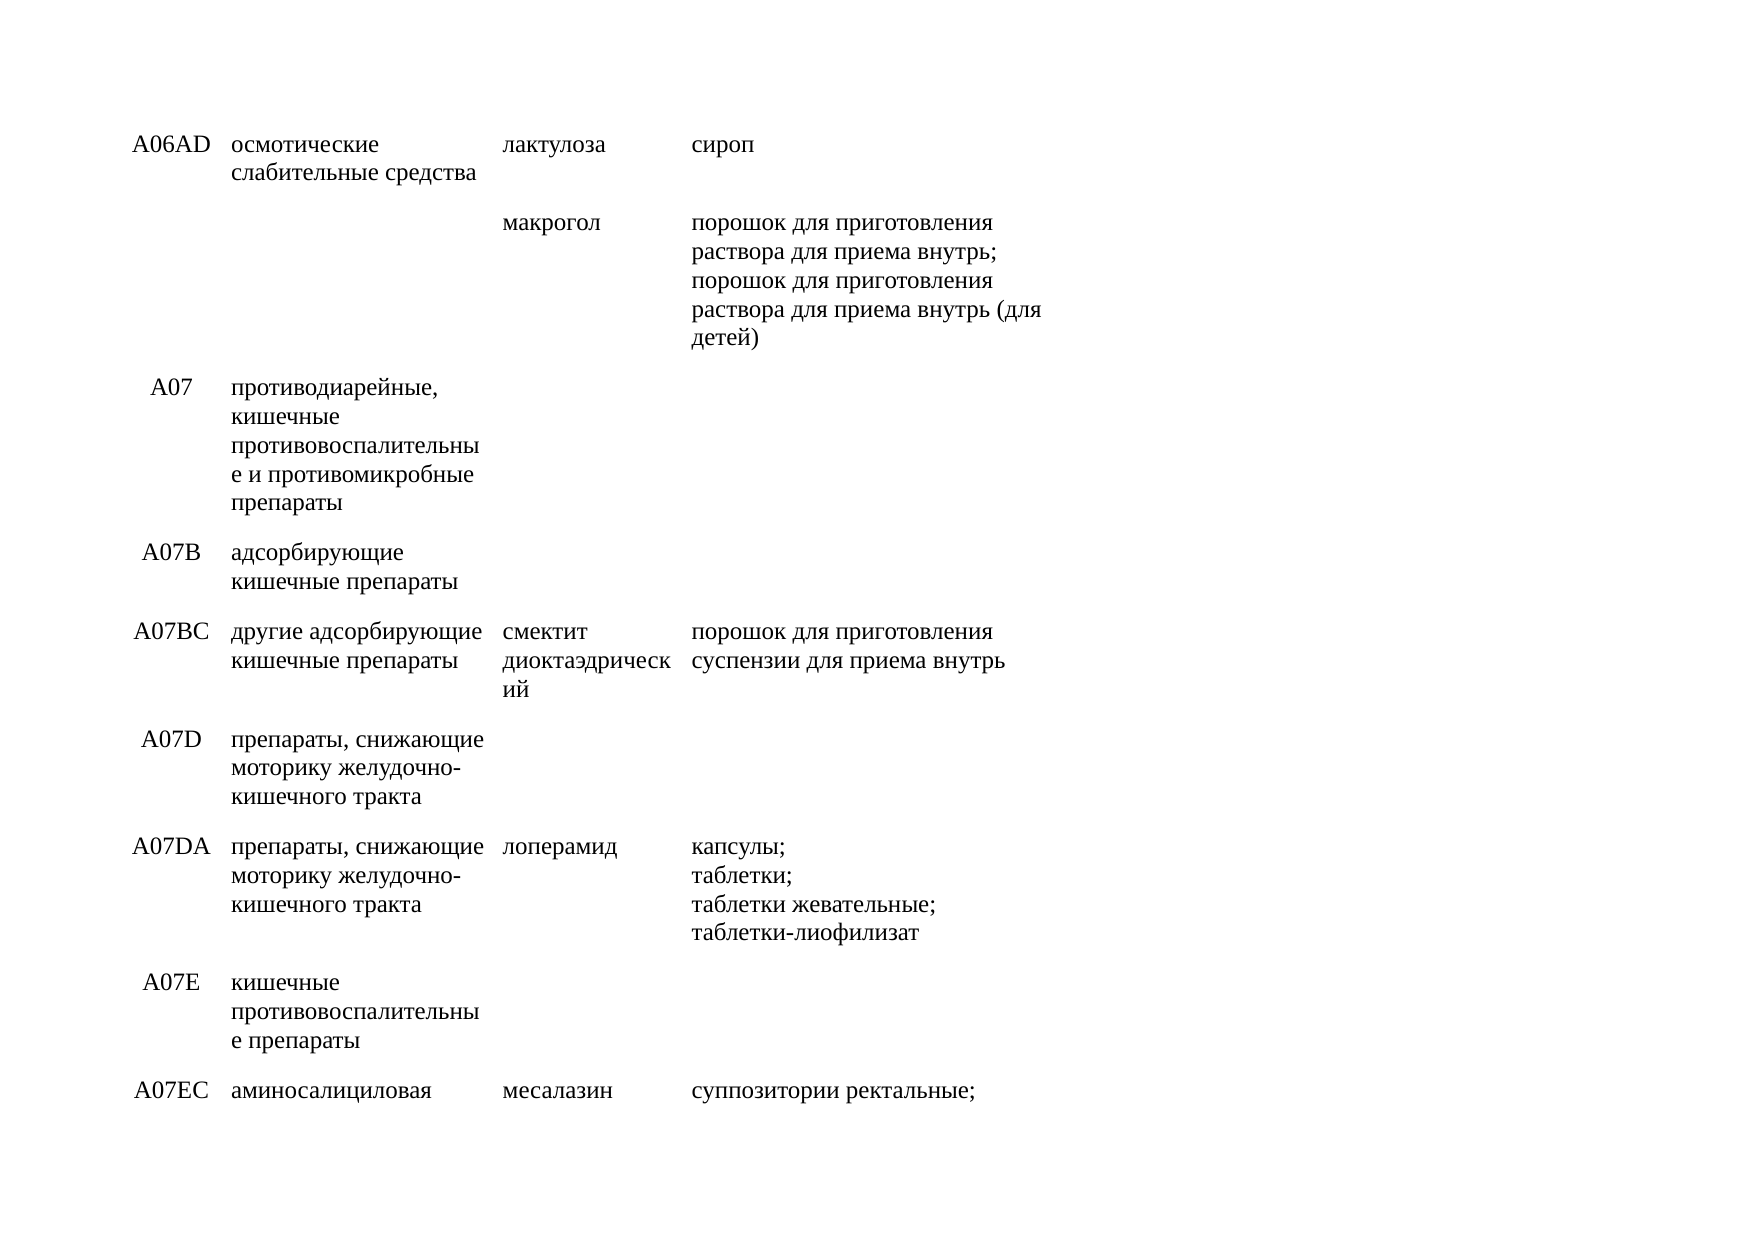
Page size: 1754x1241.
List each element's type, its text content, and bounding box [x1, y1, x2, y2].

table_cell суппозитории ректальные; [685, 1064, 1063, 1114]
table_cell A07DA [118, 821, 224, 957]
table_cell сироп [685, 118, 1063, 197]
table_cell A07EC [118, 1064, 224, 1114]
table_cell лоперамид [496, 821, 685, 957]
table_cell месалазин [496, 1064, 685, 1114]
table_cell противодиарейные, кишечные противовоспалительные и противомикробные препараты [224, 362, 496, 527]
table_cell [118, 197, 224, 362]
table_cell A06AD [118, 118, 224, 197]
table_cell осмотические слабительные средства [224, 118, 496, 197]
table_cell порошок для приготовления суспензии для приема внутрь [685, 606, 1063, 713]
table_cell [685, 362, 1063, 527]
table_cell аминосалициловая [224, 1064, 496, 1114]
table_cell другие адсорбирующие кишечные препараты [224, 606, 496, 713]
table_cell [496, 713, 685, 821]
table_cell [685, 713, 1063, 821]
table_cell [224, 197, 496, 362]
table_cell A07BC [118, 606, 224, 713]
table_cell [685, 957, 1063, 1064]
table_cell A07E [118, 957, 224, 1064]
table_cell капсулы; таблетки; таблетки жевательные; таблетки-лиофилизат [685, 821, 1063, 957]
table_cell препараты, снижающие моторику желудочно-кишечного тракта [224, 821, 496, 957]
table_cell порошок для приготовления раствора для приема внутрь; порошок для приготовления раствора для приема внутрь (для детей) [685, 197, 1063, 362]
table_cell смектит диоктаэдрический [496, 606, 685, 713]
table_cell лактулоза [496, 118, 685, 197]
table_cell препараты, снижающие моторику желудочно-кишечного тракта [224, 713, 496, 821]
table_cell A07D [118, 713, 224, 821]
table_cell макрогол [496, 197, 685, 362]
table_cell A07B [118, 527, 224, 606]
table_cell [496, 362, 685, 527]
table_cell адсорбирующие кишечные препараты [224, 527, 496, 606]
table_cell A07 [118, 362, 224, 527]
table_cell [496, 957, 685, 1064]
table_cell [685, 527, 1063, 606]
table_cell [496, 527, 685, 606]
table_cell кишечные противовоспалительные препараты [224, 957, 496, 1064]
